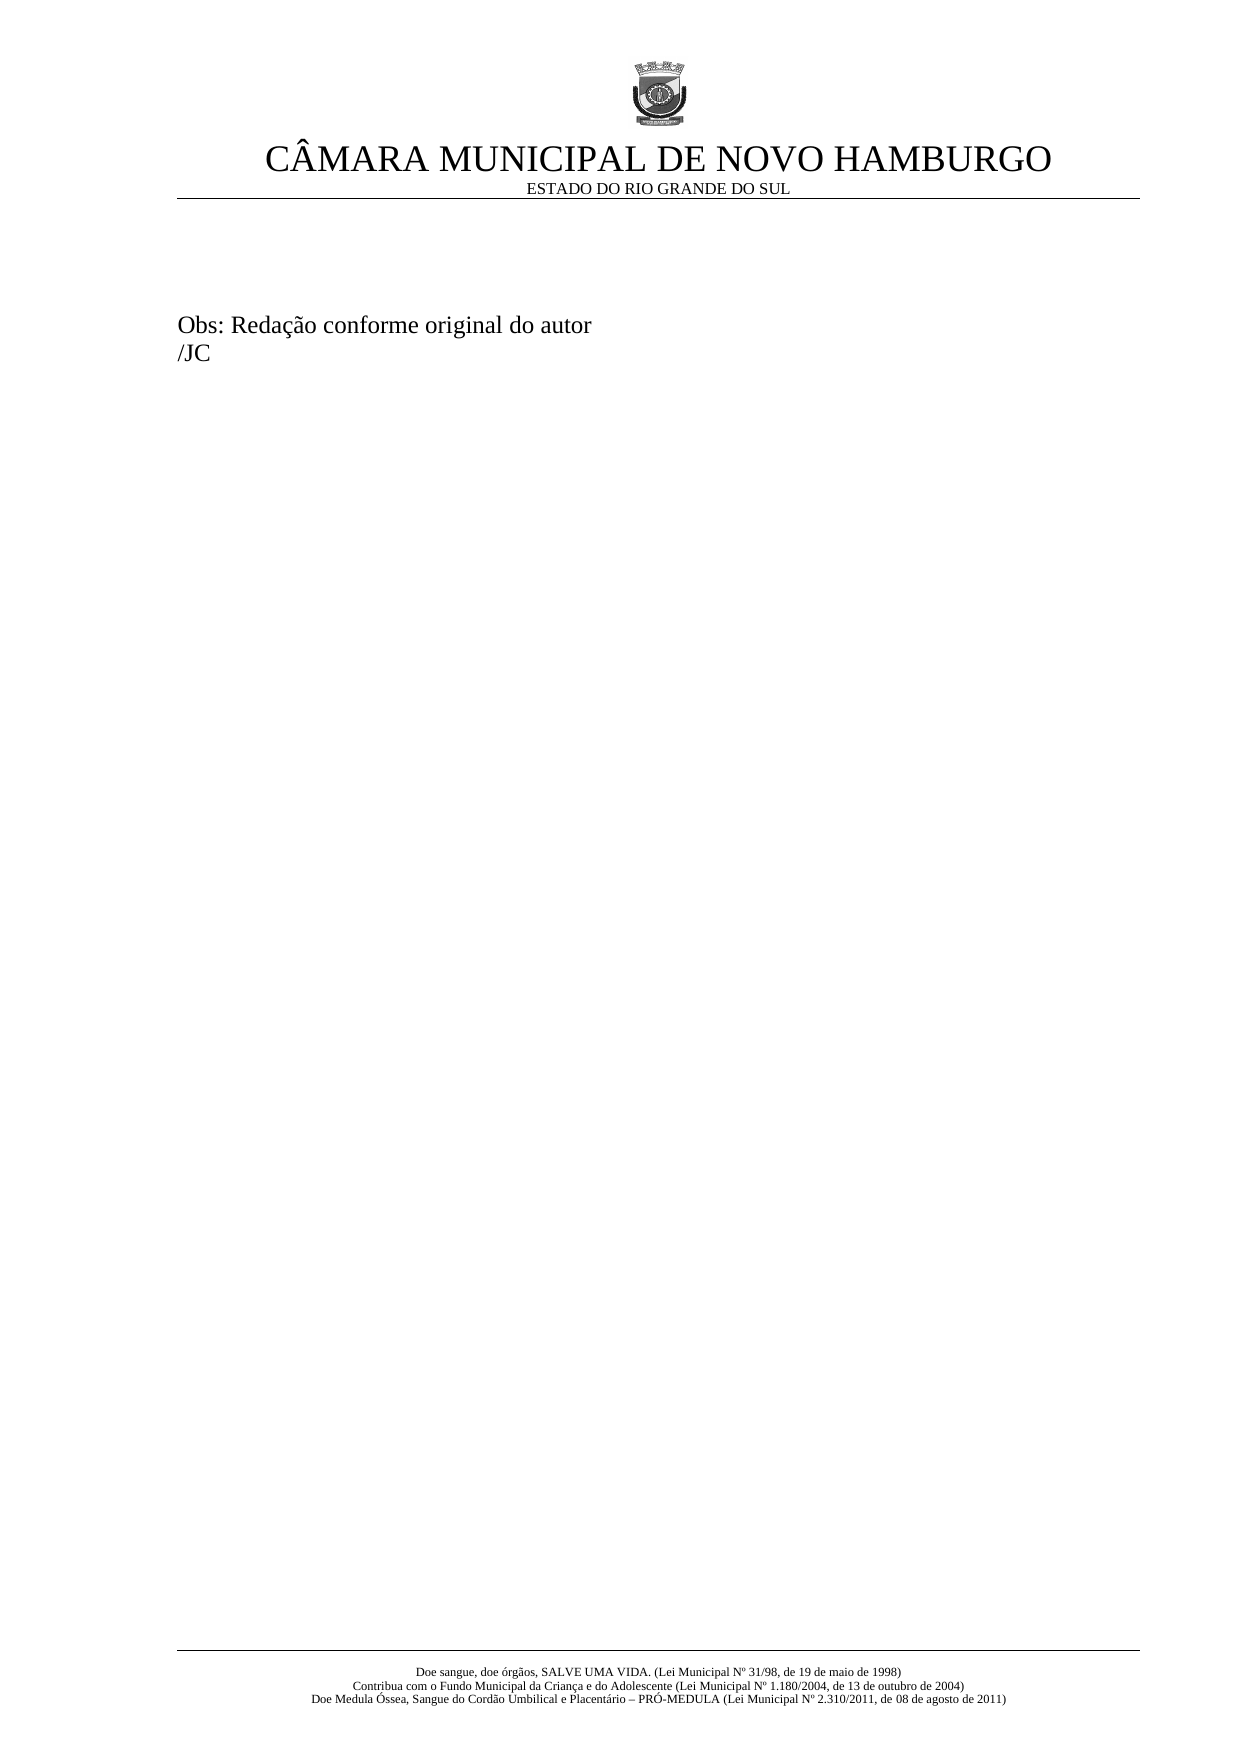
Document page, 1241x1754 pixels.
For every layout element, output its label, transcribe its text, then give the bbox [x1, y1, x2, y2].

text /JC [177, 339, 1140, 367]
text Obs: Redação conforme original do autor [177, 311, 1140, 339]
